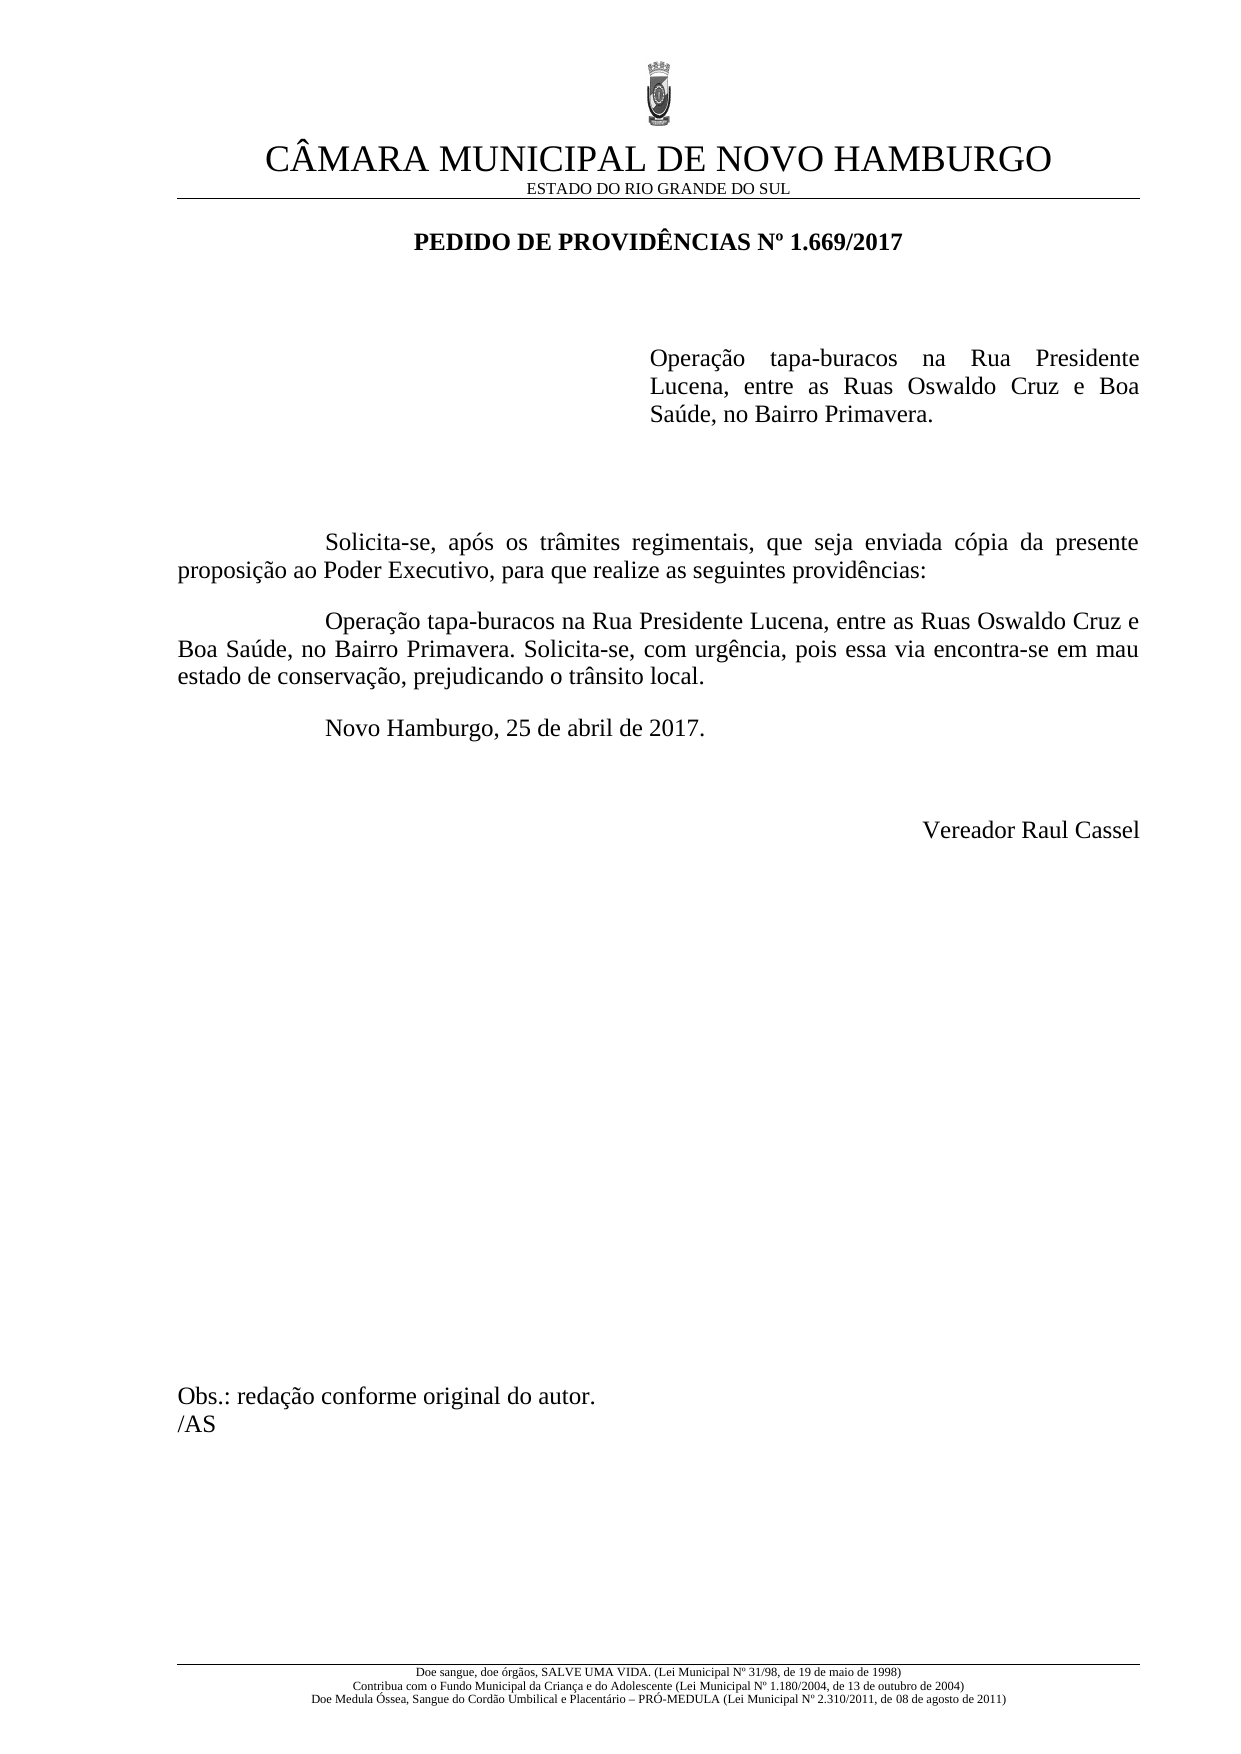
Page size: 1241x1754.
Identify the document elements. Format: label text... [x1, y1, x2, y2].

text /AS [177, 1410, 1140, 1437]
text PEDIDO DE PROVIDÊNCIAS Nº 1.669/2017 [177, 228, 1140, 256]
text Vereador Raul Cassel [177, 816, 1140, 844]
text Operação tapa-buracos na Rua Presidente Lucena, entre as Ruas Oswaldo Cruz e Boa Saúde, no Bairro Primavera. [649, 344, 1140, 428]
text Novo Hamburgo, 25 de abril de 2017. [177, 714, 1140, 741]
text Operação tapa-buracos na Rua Presidente Lucena, entre as Ruas Oswaldo Cruz e Boa Saúde, no Bairro Primavera. Solicita-se, com urgência, pois essa via encontra-se em mau estado de conservação, prejudicando o trânsito local. [177, 607, 1140, 690]
text Solicita-se, após os trâmites regimentais, que seja enviada cópia da presente proposição ao Poder Executivo, para que realize as seguintes providências: [177, 528, 1140, 583]
text Obs.: redação conforme original do autor. [177, 1382, 1140, 1410]
